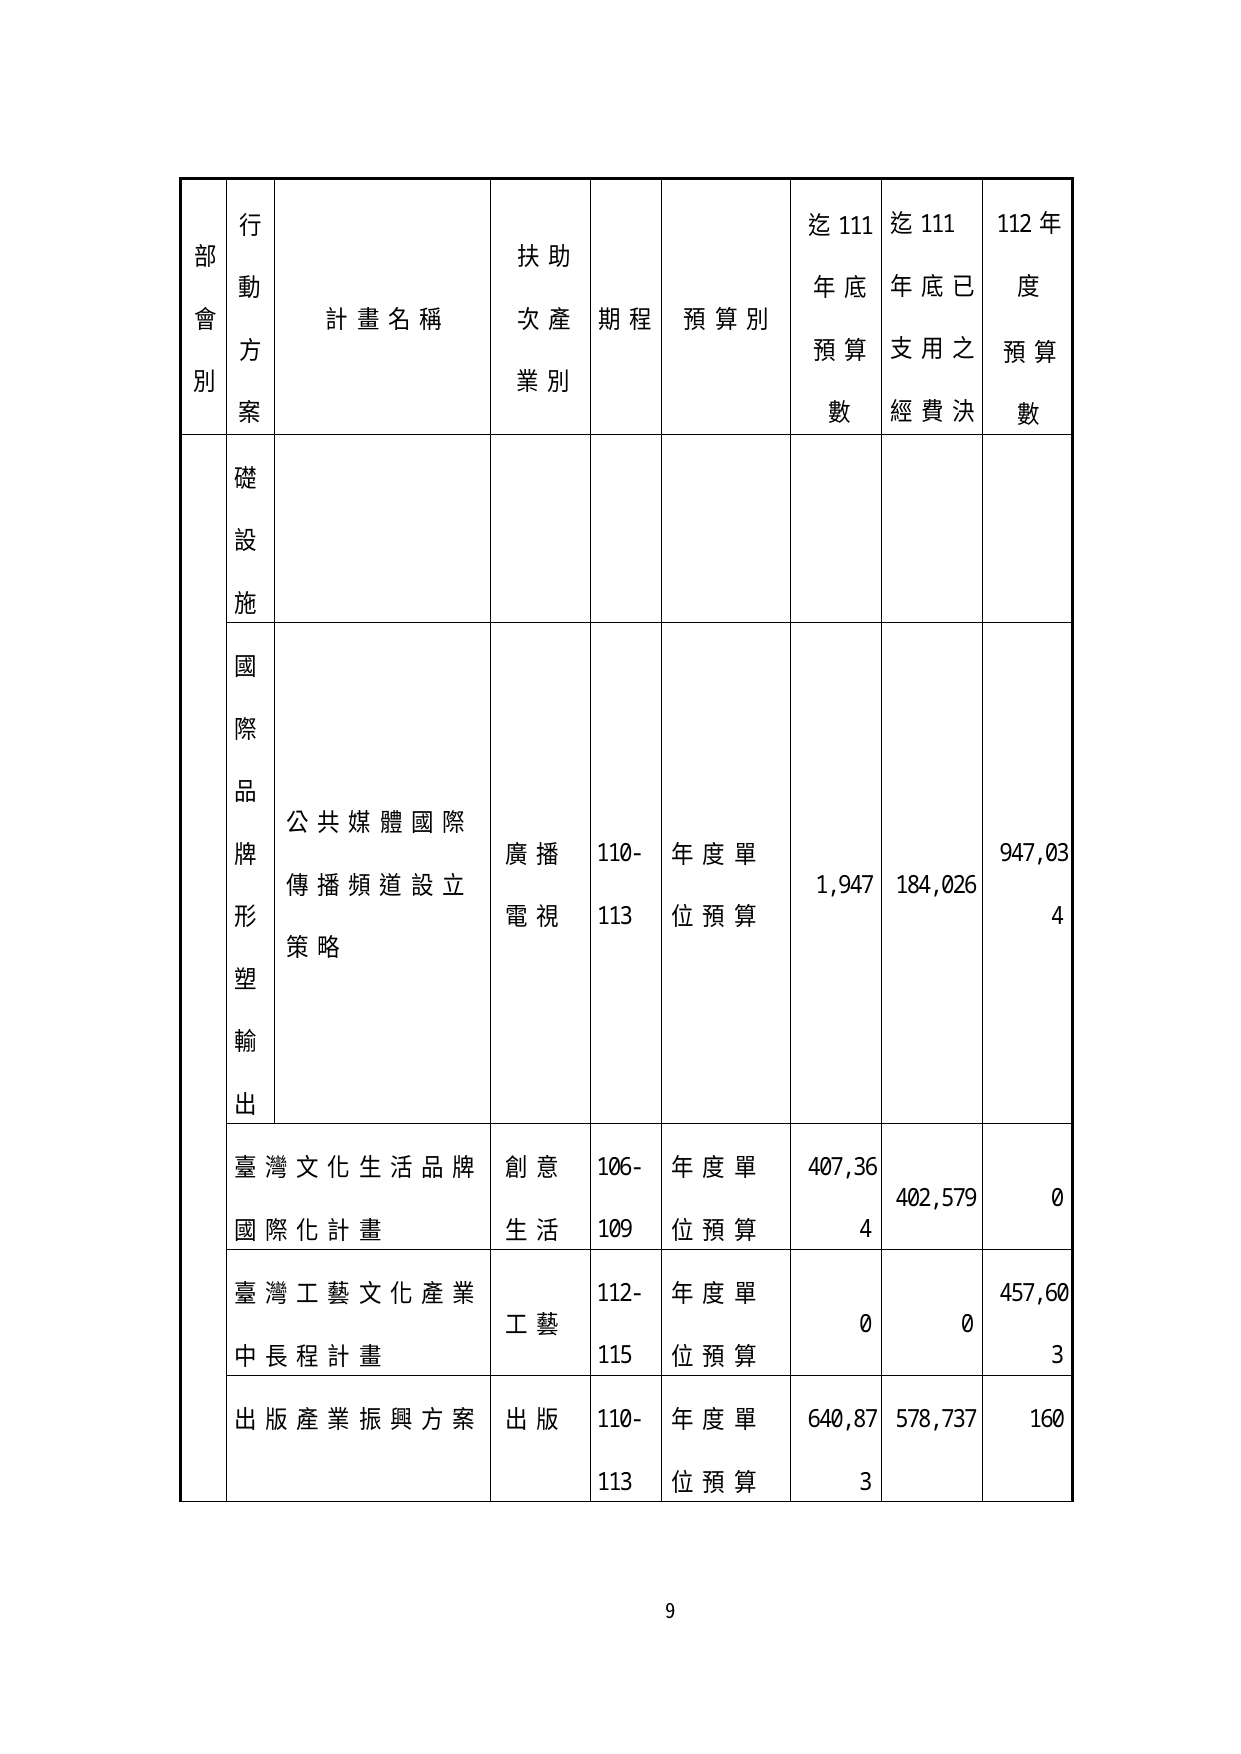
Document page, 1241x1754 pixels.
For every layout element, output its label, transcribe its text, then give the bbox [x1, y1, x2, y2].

table_cell 廣播電視 [491, 623, 590, 1123]
table_cell 臺灣文化生活品牌國際化計畫 [227, 1124, 490, 1249]
table_cell 年度單位預算 [662, 1124, 790, 1249]
table_header 112年度 [983, 180, 1071, 305]
table_cell 640,873 [791, 1376, 881, 1501]
table_header 迄111年底預算數 [791, 180, 881, 433]
table_header 計畫名稱 [275, 180, 490, 433]
table_cell 110-113 [591, 623, 661, 1123]
table_cell 1,947 [791, 623, 881, 1123]
table_header 部會別 [182, 180, 226, 433]
table_cell 創意生活 [491, 1124, 590, 1249]
table_cell 0 [882, 1250, 982, 1375]
table_cell 112-115 [591, 1250, 661, 1375]
table_cell [791, 435, 881, 622]
table_cell 457,603 [983, 1250, 1071, 1375]
table_cell [983, 435, 1071, 622]
table_cell [591, 435, 661, 622]
table_header 行動 方案 [227, 180, 274, 433]
table_cell 公共媒體國際傳播頻道設立策略 [275, 623, 490, 1123]
table_cell 預算數 [983, 305, 1071, 433]
table_cell 160 [983, 1376, 1071, 1501]
table_header 期程 [591, 180, 661, 433]
table_cell 工藝 [491, 1250, 590, 1375]
table_cell 出版產業振興方案 [227, 1376, 490, 1501]
table_cell 184,026 [882, 623, 982, 1123]
table_cell 臺灣工藝文化產業中長程計畫 [227, 1250, 490, 1375]
table_cell 947,034 [983, 623, 1071, 1123]
table_cell 402,579 [882, 1124, 982, 1249]
table_cell [275, 435, 490, 622]
table_cell 674,029 [882, 435, 982, 622]
table_cell 0 [983, 1124, 1071, 1249]
table_cell 0 [791, 1250, 881, 1375]
table_cell 578,737 [882, 1376, 982, 1501]
table_cell [662, 435, 790, 622]
table_cell [491, 435, 590, 622]
table_cell 年度單位預算 [662, 1376, 790, 1501]
table_cell 106-109 [591, 1124, 661, 1249]
table_cell [182, 435, 226, 1501]
table_cell 出版 [491, 1376, 590, 1501]
table_cell 年度單位預算 [662, 623, 790, 1123]
table_header 預算別 [662, 180, 790, 433]
table_header 扶助次產業別 [491, 180, 590, 433]
table_cell 110-113 [591, 1376, 661, 1501]
table_cell 407,364 [791, 1124, 881, 1249]
table_header 迄111年底已支用之經費決算數 [882, 180, 982, 433]
table_cell 年度單位預算 [662, 1250, 790, 1375]
table_cell 礎設施 [227, 435, 274, 622]
table_cell 國際品牌形塑輸出 [227, 623, 274, 1123]
